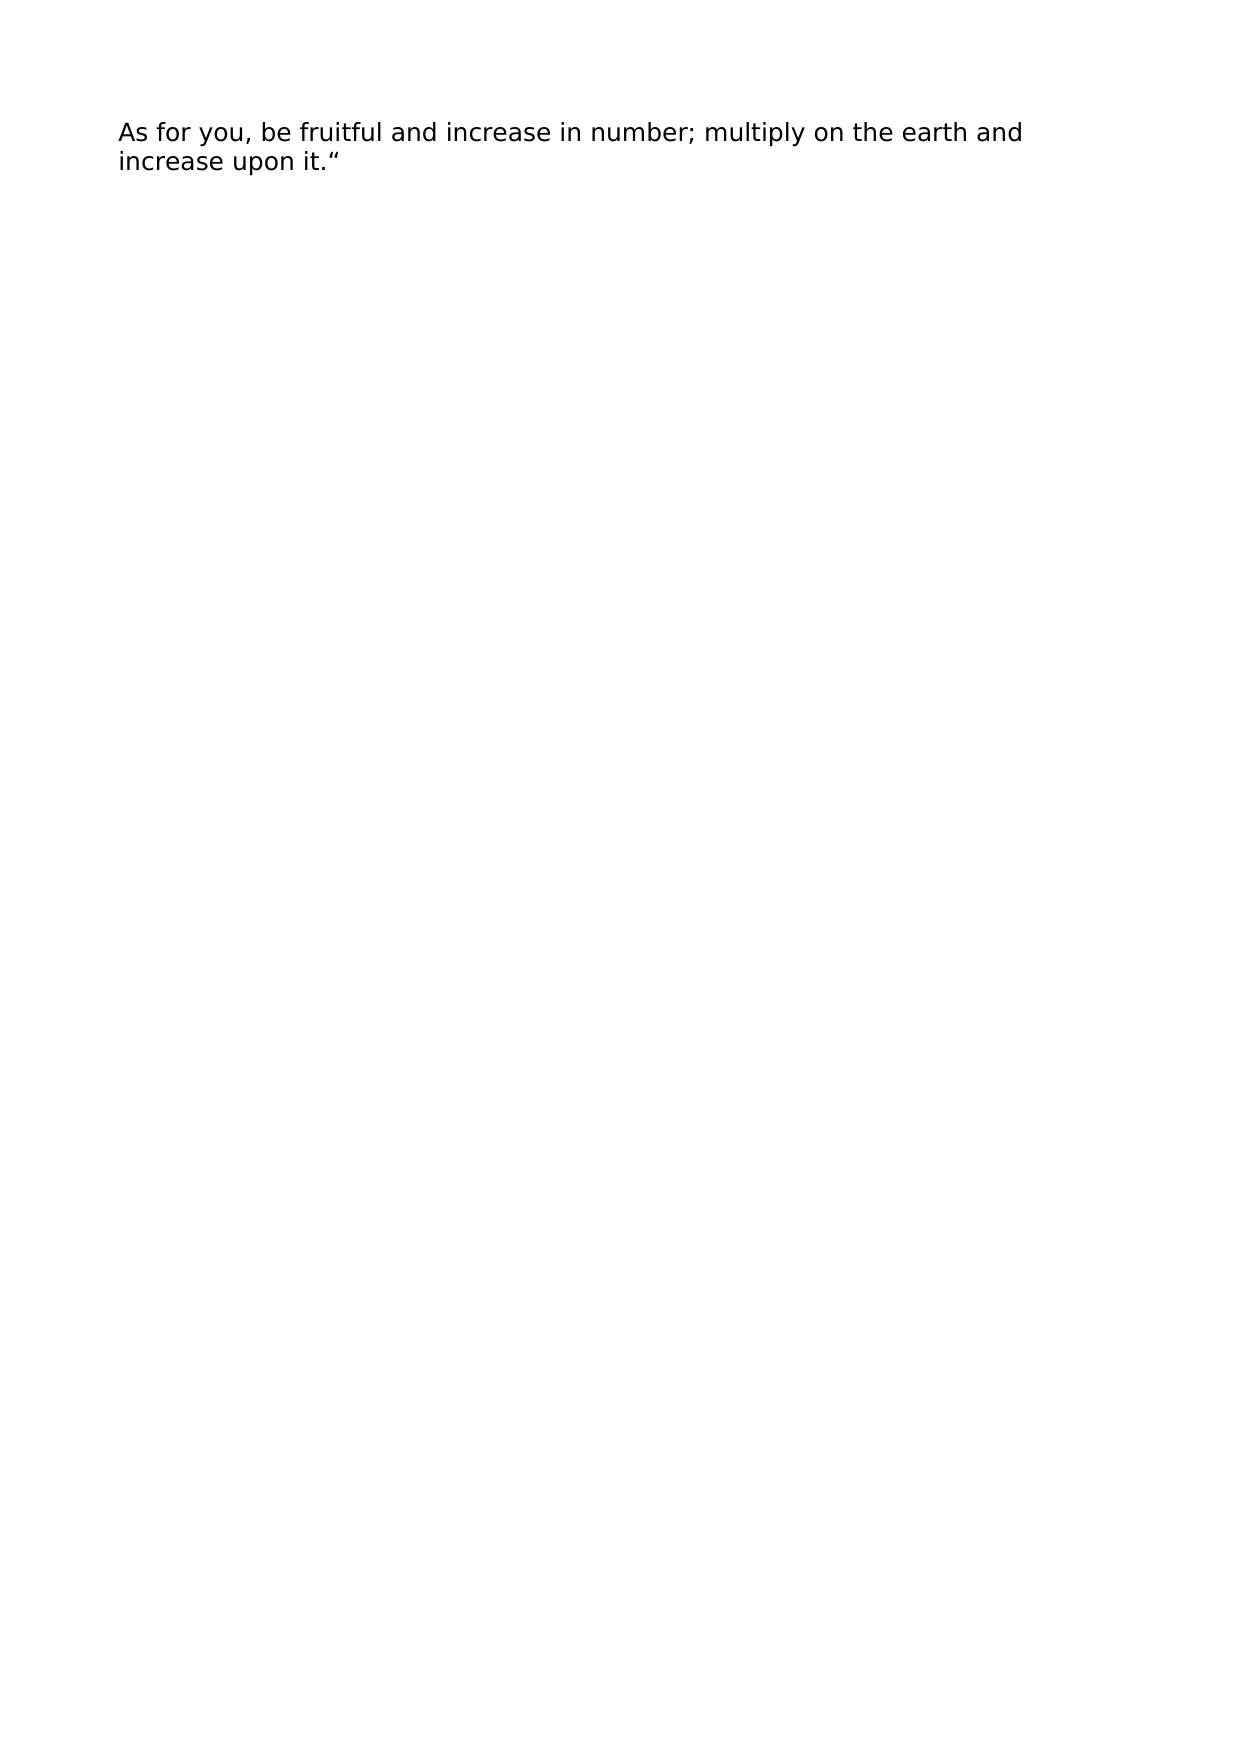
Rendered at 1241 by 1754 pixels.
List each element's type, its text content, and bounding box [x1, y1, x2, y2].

text As for you, be fruitful and increase in number; multiply on the earth and increase upon it.“ [118, 118, 1122, 176]
